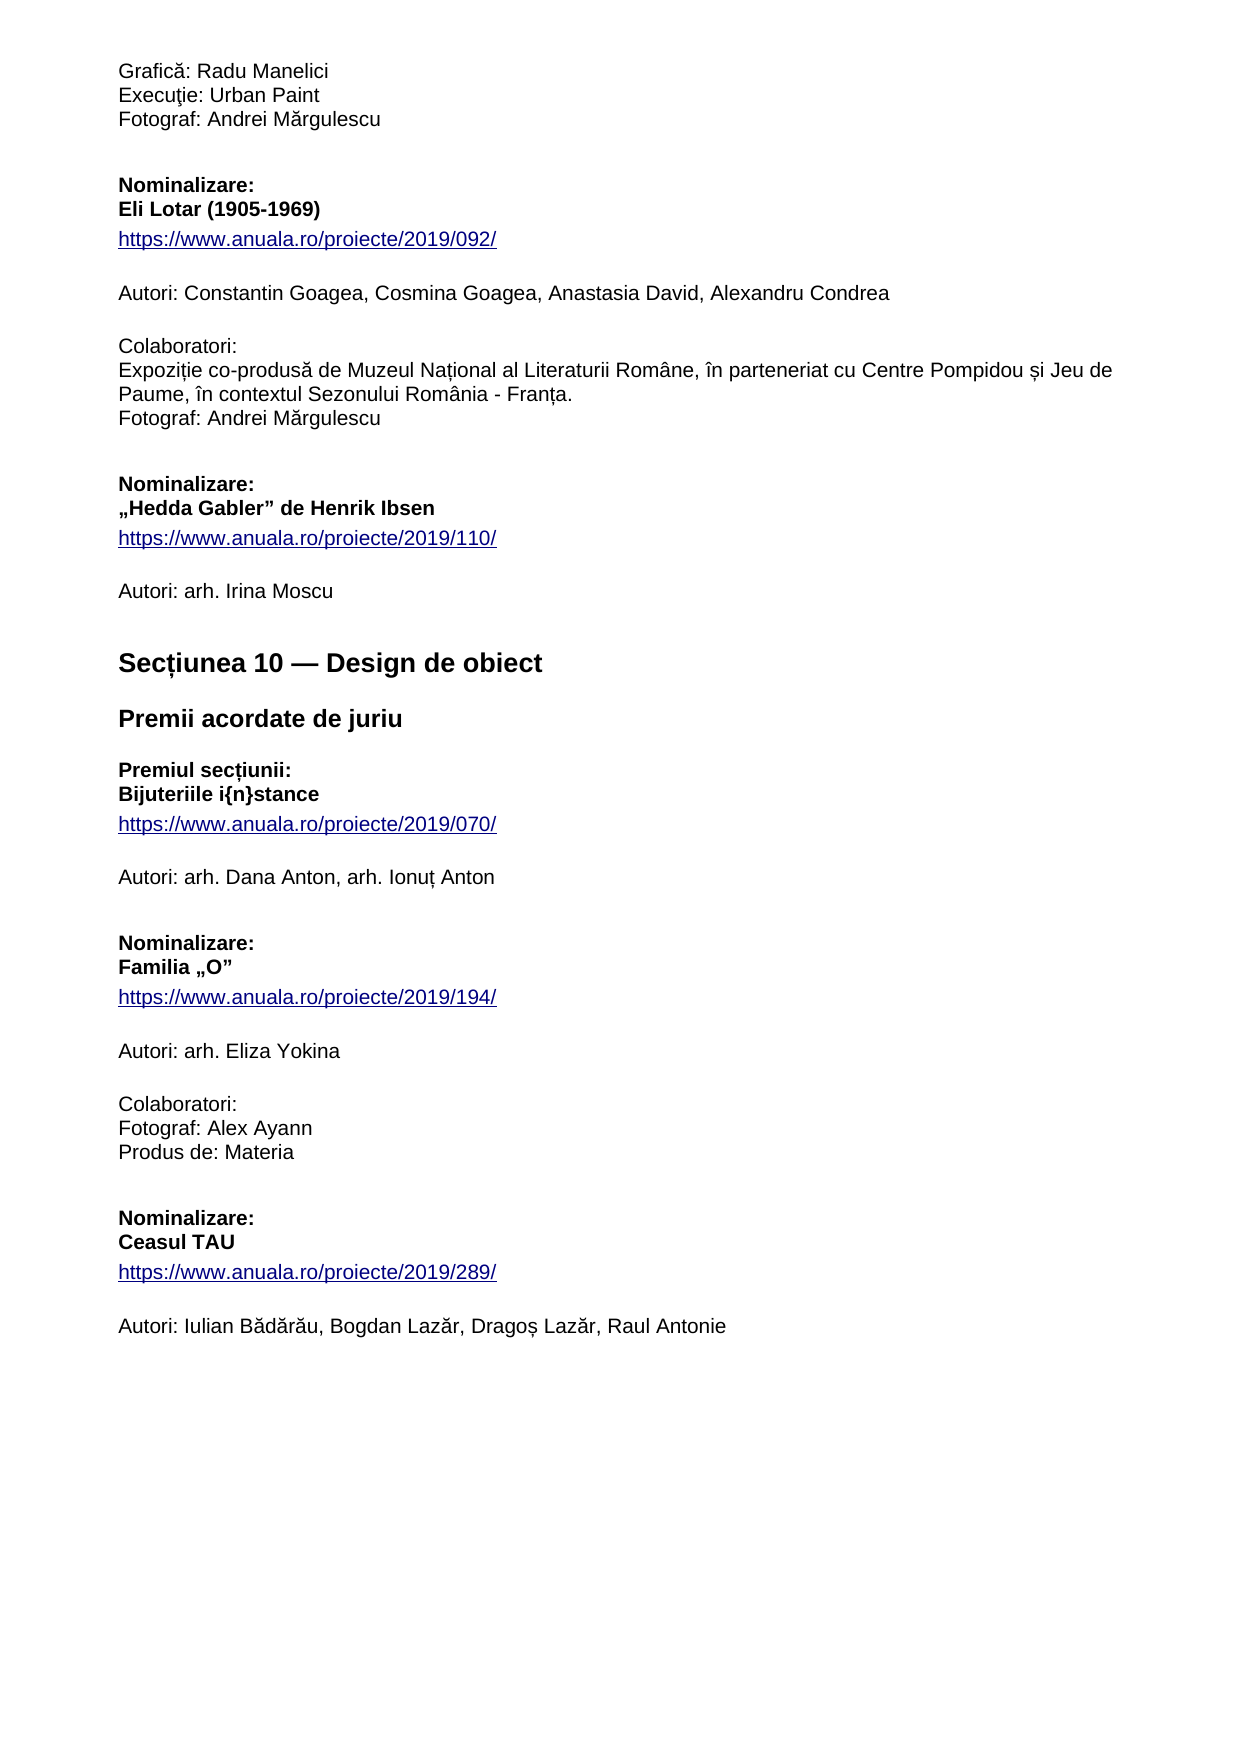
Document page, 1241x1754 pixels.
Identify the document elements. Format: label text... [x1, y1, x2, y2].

text Colaboratori: Fotograf: Alex Ayann Produs de: Materia [118, 1092, 1181, 1164]
text https://www.anuala.ro/proiecte/2019/070/ [118, 812, 1181, 836]
text Autori: arh. Dana Anton, arh. Ionuț Anton [118, 865, 1181, 889]
text https://www.anuala.ro/proiecte/2019/289/ [118, 1260, 1181, 1284]
text Autori: arh. Eliza Yokina [118, 1038, 1181, 1062]
text https://www.anuala.ro/proiecte/2019/110/ [118, 526, 1181, 550]
text https://www.anuala.ro/proiecte/2019/092/ [118, 227, 1181, 251]
subtitle Nominalizare: „Hedda Gabler” de Henrik Ibsen [118, 472, 1181, 520]
text Grafică: Radu Manelici Execuţie: Urban Paint Fotograf: Andrei Mărgulescu [118, 59, 1181, 131]
subtitle Nominalizare: Ceasul TAU [118, 1206, 1181, 1254]
subtitle Nominalizare: Familia „O” [118, 931, 1181, 979]
text https://www.anuala.ro/proiecte/2019/194/ [118, 985, 1181, 1009]
subtitle Nominalizare: Eli Lotar (1905-1969) [118, 173, 1181, 221]
text Autori: Constantin Goagea, Cosmina Goagea, Anastasia David, Alexandru Condrea [118, 281, 1181, 304]
text Autori: arh. Irina Moscu [118, 579, 1181, 603]
subtitle Premii acordate de juriu [118, 704, 1181, 732]
text Autori: Iulian Bădărău, Bogdan Lazăr, Dragoș Lazăr, Raul Antonie [118, 1313, 1181, 1337]
subtitle Premiul secțiunii: Bijuteriile i{n}stance [118, 757, 1181, 805]
subtitle Secțiunea 10 — Design de obiect [118, 647, 1181, 679]
text Colaboratori: Expoziție co-produsă de Muzeul Național al Literaturii Române, în parteneriat cu Centre Pompidou și Jeu de Paume, în contextul Sezonului România - Franța. Fotograf: Andrei Mărgulescu [118, 334, 1181, 430]
